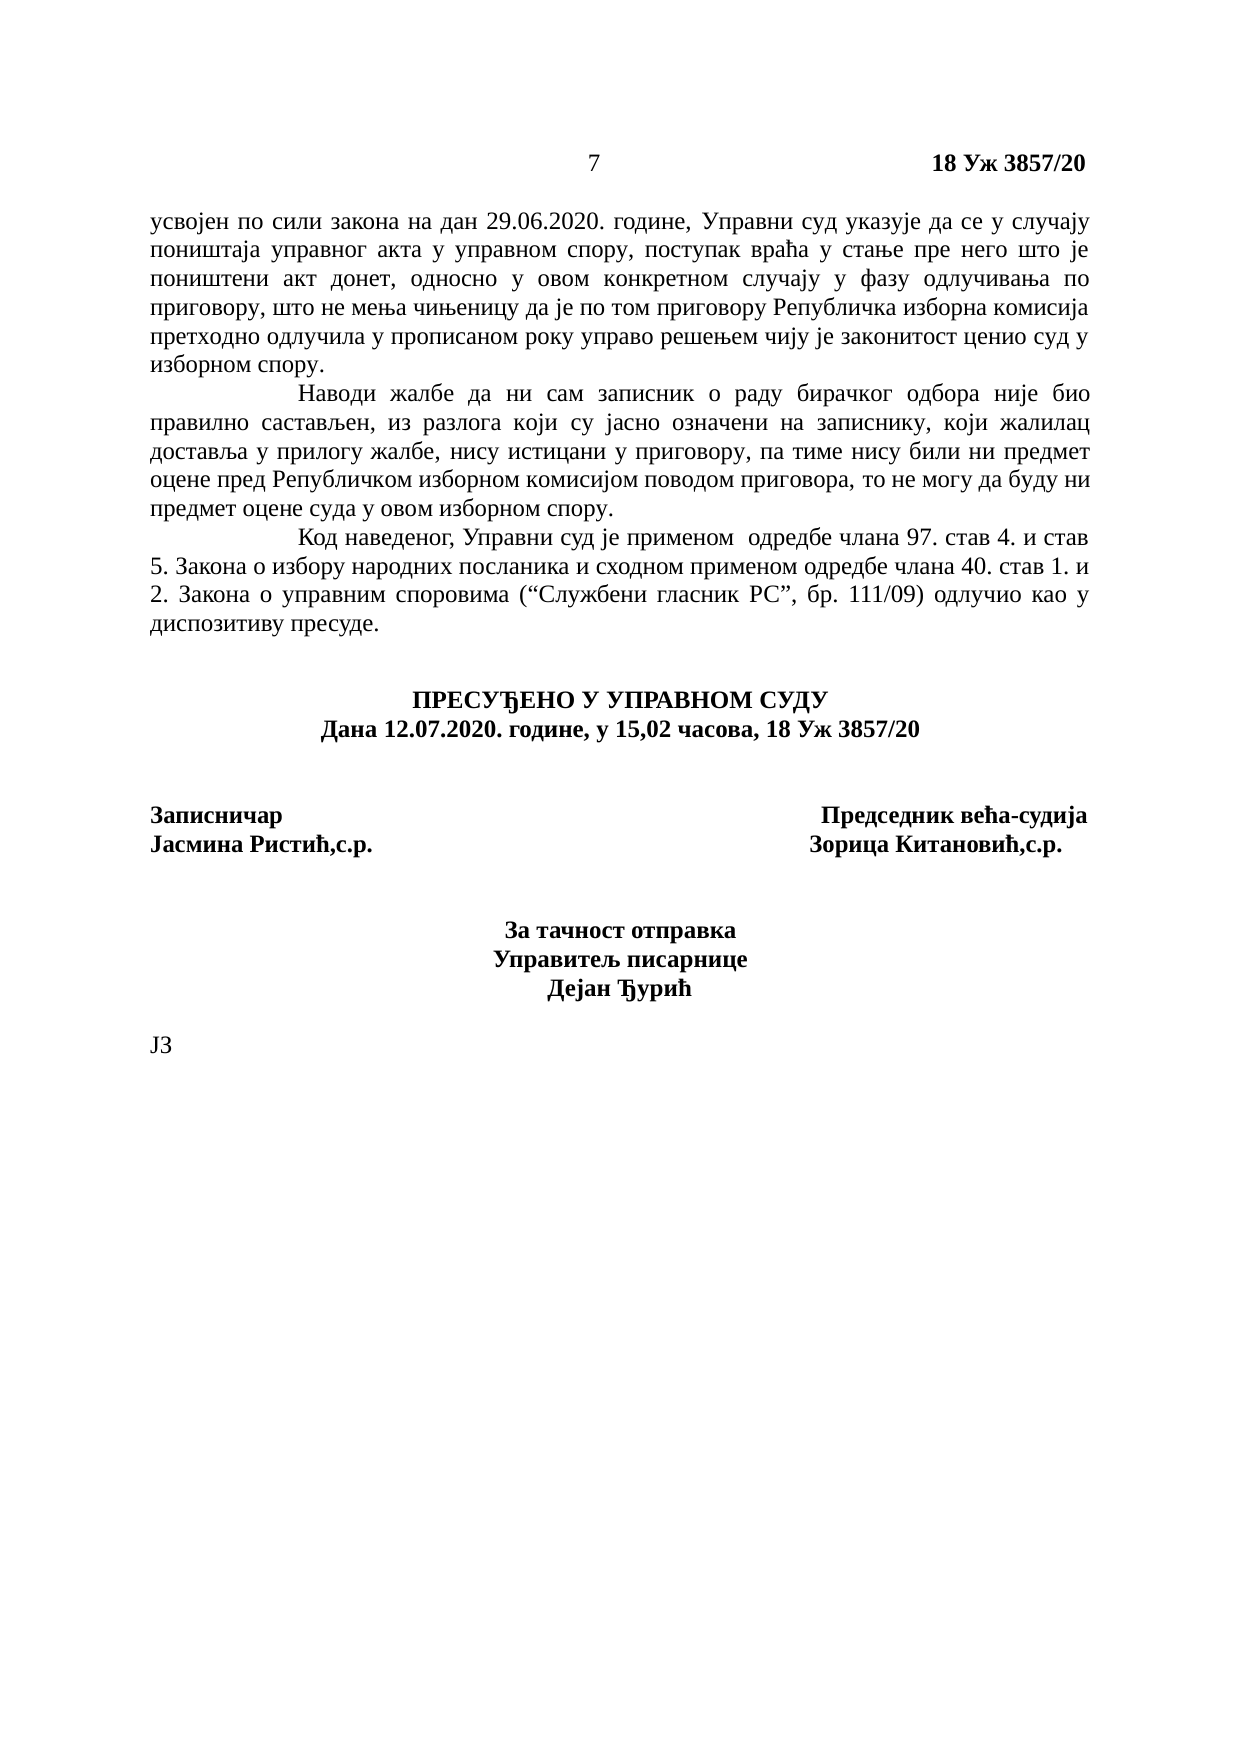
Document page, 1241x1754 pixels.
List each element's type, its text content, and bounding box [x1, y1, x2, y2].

text Записничар Председник већа-судија [150, 800, 1091, 829]
text Јасмина Ристић,с.р. Зорица Китановић,с.р. [150, 829, 1091, 858]
text Дејан Ђурић [150, 973, 1089, 1001]
text За тачност отправка [150, 915, 1091, 944]
text Управитељ писарнице [150, 944, 1091, 973]
text усвојен по сили закона на дан 29.06.2020. године, Управни суд указује да се у случају поништаја управног акта у управном спору, поступак враћа у стање пре него што је поништени акт донет, односно у овом конкретном случају у фазу одлучивања по приговору, што не мења чињеницу да је по том приговору Републичка изборна комисија претходно одлучила у прописаном року управо решењем чију је законитост ценио суд у изборном спору. [150, 206, 1091, 378]
text Дана 12.07.2020. године, у 15,02 часова, 18 Уж 3857/20 [150, 714, 1091, 743]
text Код наведеног, Управни суд је применом одредбе члана 97. став 4. и став 5. Закона о избору народних посланика и сходном применом одредбе члана 40. став 1. и 2. Закона о управним споровима (“Службени гласник РС”, бр. 111/09) одлучио као у диспозитиву пресуде. [150, 522, 1091, 637]
text Наводи жалбе да ни сам записник о раду бирачког одбора није био правилно састављен, из разлога који су јасно означени на записнику, који жалилац доставља у прилогу жалбе, нису истицани у приговору, па тиме нису били ни предмет оцене пред Републичком изборном комисијом поводом приговора, то не могу да буду ни предмет оцене суда у овом изборном спору. [150, 378, 1091, 522]
text ЈЗ [150, 1030, 1089, 1059]
text ПРЕСУЂЕНО У УПРАВНОМ СУДУ [150, 685, 1091, 714]
